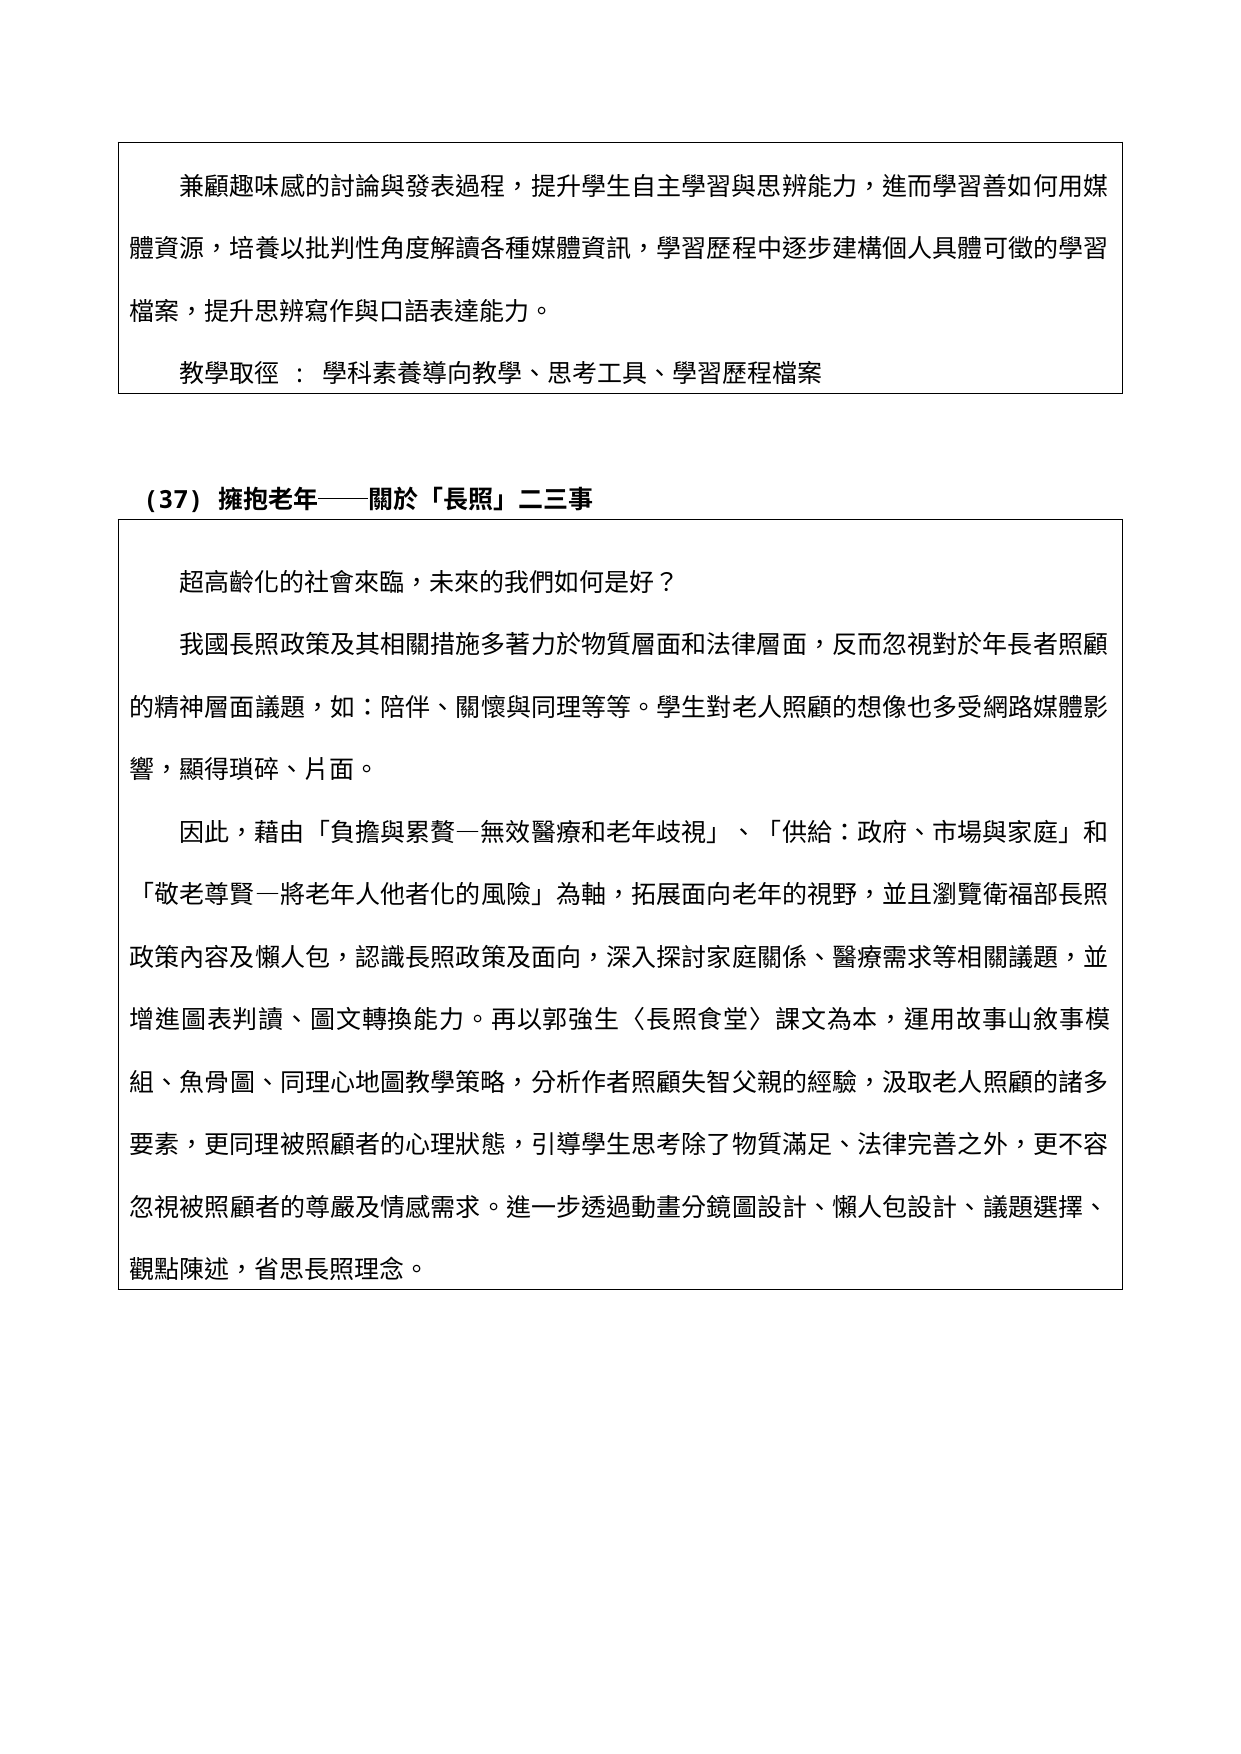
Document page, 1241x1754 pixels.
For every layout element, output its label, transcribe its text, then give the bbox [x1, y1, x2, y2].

text (37) 擁抱老年──關於「長照」二三事 [118, 456, 1122, 519]
table_header 超高齡化的社會來臨，未來的我們如何是好？ 我國長照政策及其相關措施多著力於物質層面和法律層面，反而忽視對於年長者照顧的精神層面議題，如：陪伴、關懷與同理等等。學生對老人照顧的想像也多受網路媒體影響，顯得瑣碎、片面。 因此，藉由「負擔與累贅—無效醫療和老年歧視」、「供給：政府、市場與家庭」和「敬老尊賢—將老年人他者化的風險」為軸，拓展面向老年的視野，並且瀏覽衛福部長照政策內容及懶人包，認識長照政策及面向，深入探討家庭關係、醫療需求等相關議題，並增進圖表判讀、圖文轉換能力。再以郭強生〈長照食堂〉課文為本，運用故事山敘事模組、魚骨圖、同理心地圖教學策略，分析作者照顧失智父親的經驗，汲取老人照顧的諸多要素，更同理被照顧者的心理狀態，引導學生思考除了物質滿足、法律完善之外，更不容忽視被照顧者的尊嚴及情感需求。進一步透過動畫分鏡圖設計、懶人包設計、議題選擇、觀點陳述，省思長照理念。 [119, 520, 1122, 1288]
